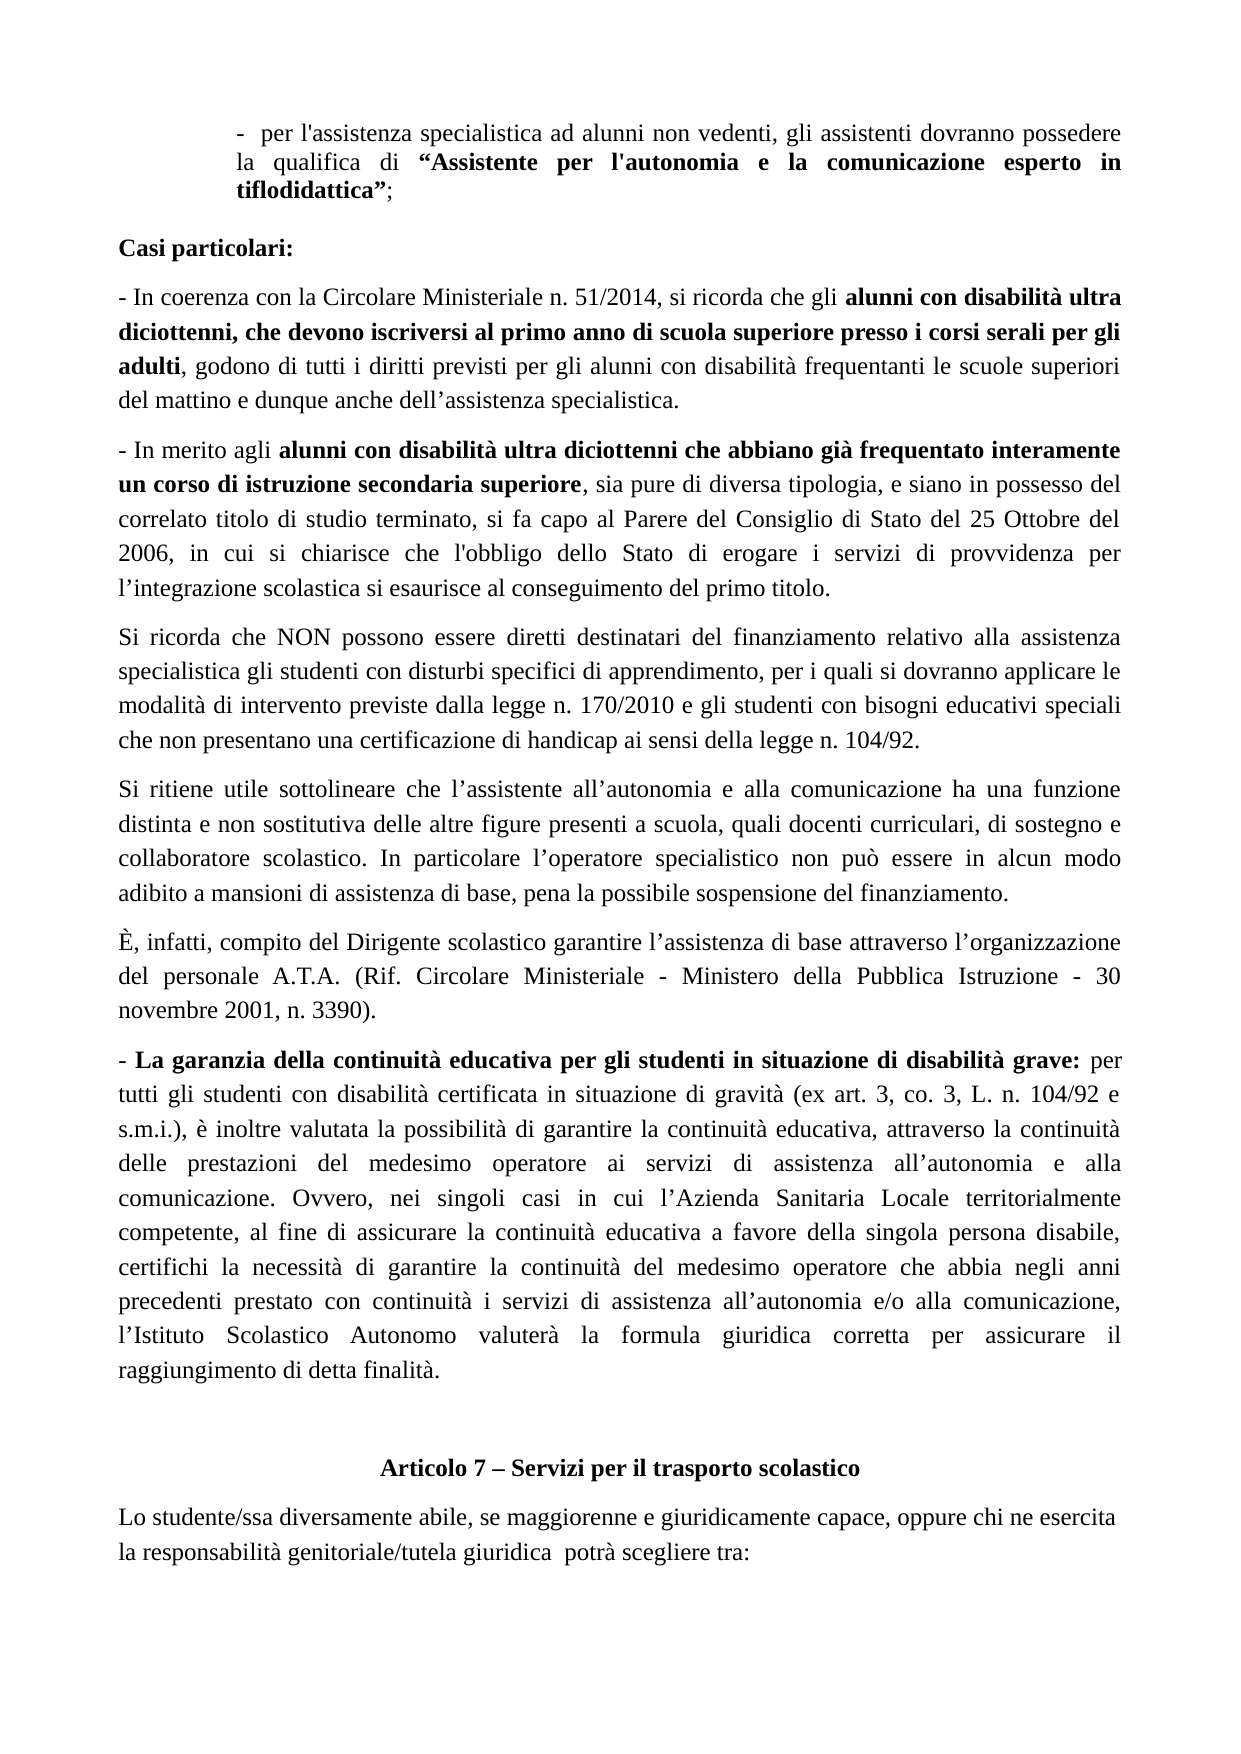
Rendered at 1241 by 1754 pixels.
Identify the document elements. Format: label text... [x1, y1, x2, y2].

text Si ricorda che NON possono essere diretti destinatari del finanziamento relativo alla assistenza specialistica gli studenti con disturbi specifici di apprendimento, per i quali si dovranno applicare le modalità di intervento previste dalla legge n. 170/2010 e gli studenti con bisogni educativi speciali che non presentano una certificazione di handicap ai sensi della legge n. 104/92. [118, 622, 1122, 754]
text - In merito agli alunni con disabilità ultra diciottenni che abbiano già frequentato interamente un corso di istruzione secondaria superiore, sia pure di diversa tipologia, e siano in possesso del correlato titolo di studio terminato, si fa capo al Parere del Consiglio di Stato del 25 Ottobre del 2006, in cui si chiarisce che l'obbligo dello Stato di erogare i servizi di provvidenza per l’integrazione scolastica si esaurisce al conseguimento del primo titolo. [118, 435, 1122, 601]
text Lo studente/ssa diversamente abile, se maggiorenne e giuridicamente capace, oppure chi ne esercita la responsabilità genitoriale/tutela giuridica potrà scegliere tra: [118, 1502, 1122, 1565]
text Si ritiene utile sottolineare che l’assistente all’autonomia e alla comunicazione ha una funzione distinta e non sostitutiva delle altre figure presenti a scuola, quali docenti curriculari, di sostegno e collaboratore scolastico. In particolare l’operatore specialistico non può essere in alcun modo adibito a mansioni di assistenza di base, pena la possibile sospensione del finanziamento. [118, 774, 1122, 906]
text Casi particolari: [118, 233, 1122, 262]
text - La garanzia della continuità educativa per gli studenti in situazione di disabilità grave: per tutti gli studenti con disabilità certificata in situazione di gravità (ex art. 3, co. 3, L. n. 104/92 e s.m.i.), è inoltre valutata la possibilità di garantire la continuità educativa, attraverso la continuità delle prestazioni del medesimo operatore ai servizi di assistenza all’autonomia e alla comunicazione. Ovvero, nei singoli casi in cui l’Azienda Sanitaria Locale territorialmente competente, al fine di assicurare la continuità educativa a favore della singola persona disabile, certifichi la necessità di garantire la continuità del medesimo operatore che abbia negli anni precedenti prestato con continuità i servizi di assistenza all’autonomia e/o alla comunicazione, l’Istituto Scolastico Autonomo valuterà la formula giuridica corretta per assicurare il raggiungimento di detta finalità. [118, 1045, 1122, 1384]
text Articolo 7 – Servizi per il trasporto scolastico [118, 1453, 1122, 1482]
text - In coerenza con la Circolare Ministeriale n. 51/2014, si ricorda che gli alunni con disabilità ultra diciottenni, che devono iscriversi al primo anno di scuola superiore presso i corsi serali per gli adulti, godono di tutti i diritti previsti per gli alunni con disabilità frequentanti le scuole superiori del mattino e dunque anche dell’assistenza specialistica. [118, 282, 1122, 414]
text È, infatti, compito del Dirigente scolastico garantire l’assistenza di base attraverso l’organizzazione del personale A.T.A. (Rif. Circolare Ministeriale - Ministero della Pubblica Istruzione - 30 novembre 2001, n. 3390). [118, 927, 1122, 1024]
text - per l'assistenza specialistica ad alunni non vedenti, gli assistenti dovranno possedere la qualifica di “Assistente per l'autonomia e la comunicazione esperto in tiflodidattica”; [236, 118, 1122, 204]
